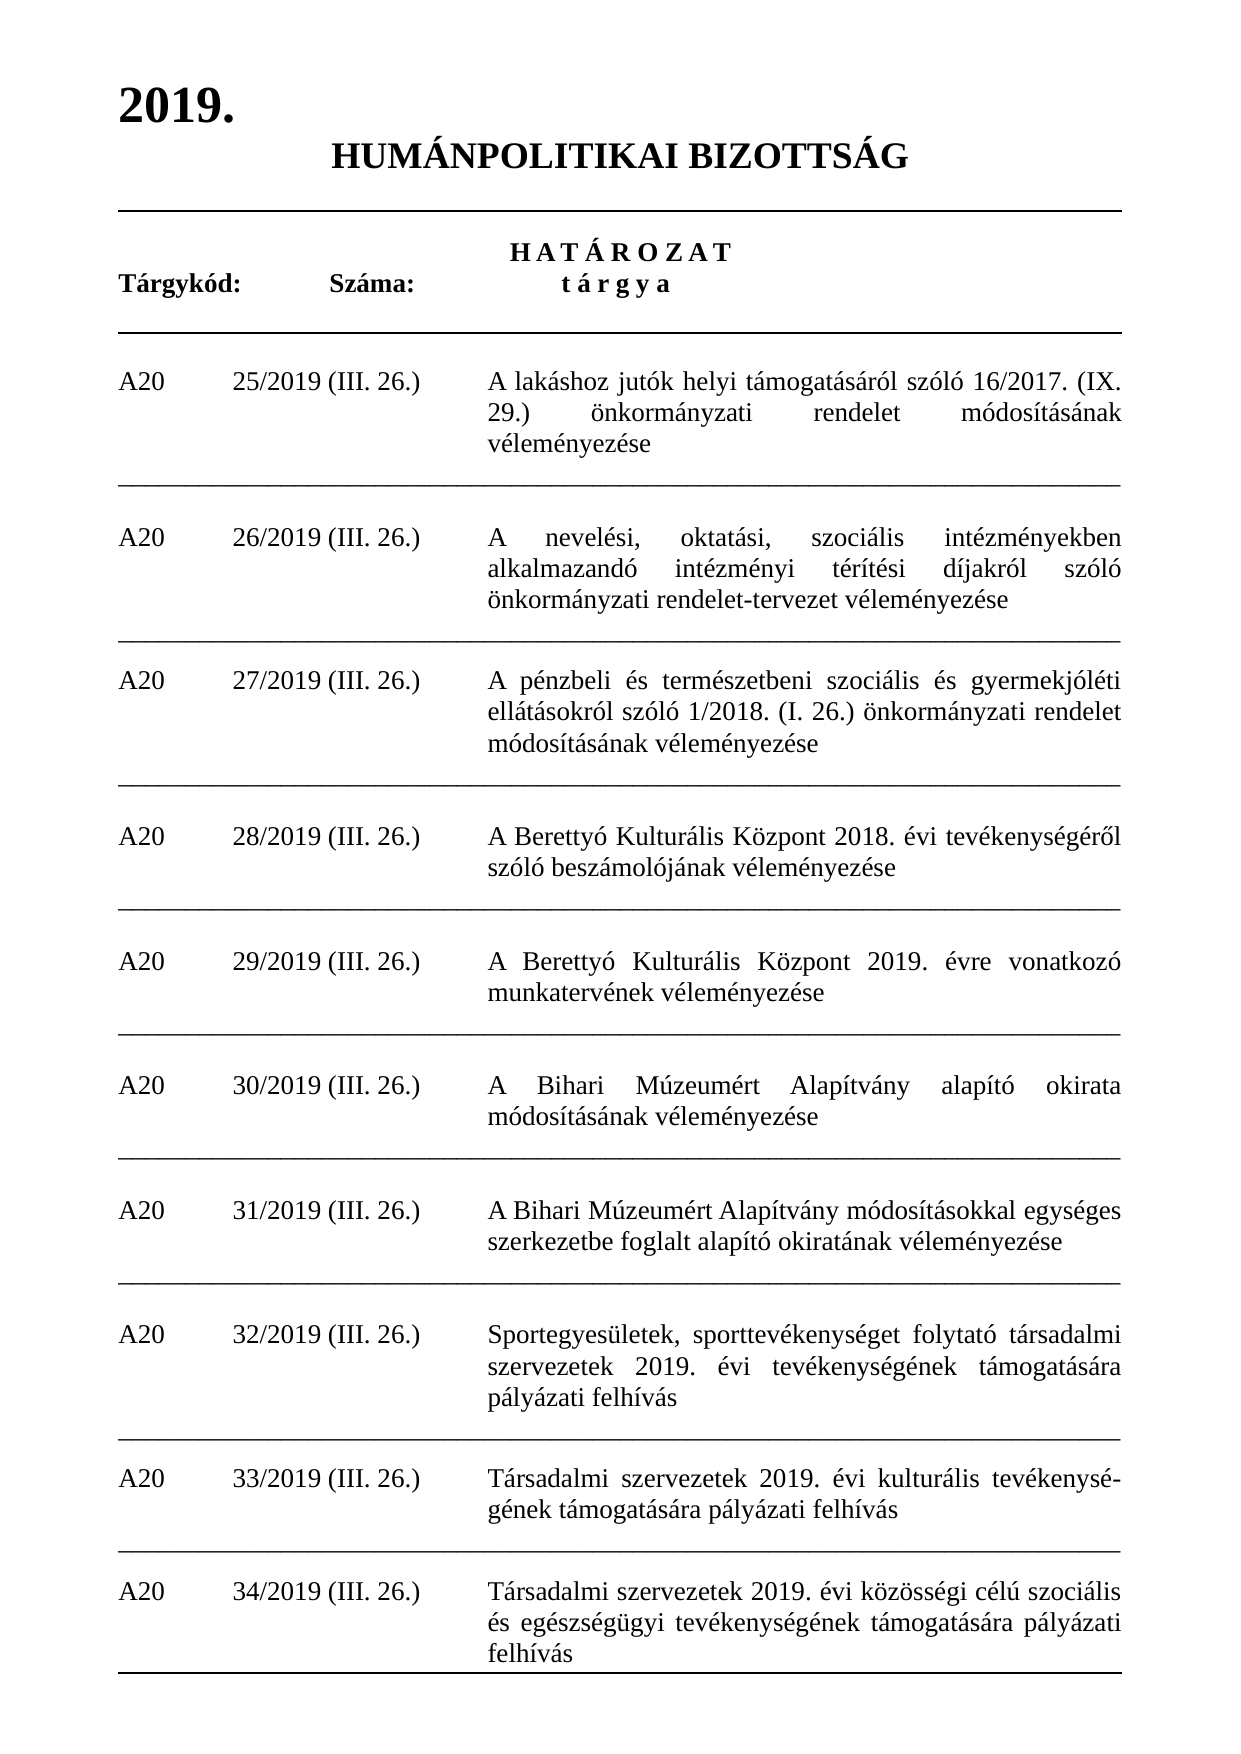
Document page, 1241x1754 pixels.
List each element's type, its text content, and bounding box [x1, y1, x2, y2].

text A20 30/2019 (III. 26.) A Bihari Múzeumért Alapítvány alapító okirata módosításának véleményezése [118, 1069, 1122, 1132]
text A20 32/2019 (III. 26.) Sportegyesületek, sporttevékenységet folytató társadalmi szervezetek 2019. évi tevékenységének támogatására pályázati felhívás [118, 1318, 1122, 1412]
text __________________________________________________________________________ [118, 1007, 1122, 1038]
subtitle HUMÁNPOLITIKAI BIZOTTSÁG [118, 134, 1122, 177]
text A20 34/2019 (III. 26.) Társadalmi szervezetek 2019. évi közösségi célú szociális és egészségügyi tevékenységének támogatására pályázati felhívás [118, 1575, 1122, 1672]
text A20 33/2019 (III. 26.) Társadalmi szervezetek 2019. évi kulturális tevékenysé-gének támogatására pályázati felhívás [118, 1462, 1122, 1524]
text A20 28/2019 (III. 26.) A Berettyó Kulturális Központ 2018. évi tevékenységéről szóló beszámolójának véleményezése [118, 820, 1122, 882]
text __________________________________________________________________________ [118, 882, 1122, 913]
text __________________________________________________________________________ [118, 458, 1122, 489]
text __________________________________________________________________________ [118, 1256, 1122, 1287]
text __________________________________________________________________________ [118, 1412, 1122, 1443]
text A20 26/2019 (III. 26.) A nevelési, oktatási, szociális intézményekben alkalmazandó intézményi térítési díjakról szóló önkormányzati rendelet-tervezet véleményezése [118, 521, 1122, 614]
text A20 31/2019 (III. 26.) A Bihari Múzeumért Alapítvány módosításokkal egységes szerkezetbe foglalt alapító okiratának véleményezése [118, 1194, 1122, 1256]
text __________________________________________________________________________ [118, 614, 1122, 645]
text __________________________________________________________________________ [118, 1132, 1122, 1163]
text A20 27/2019 (III. 26.) A pénzbeli és természetbeni szociális és gyermekjóléti ellátásokról szóló 1/2018. (I. 26.) önkormányzati rendelet módosításának véleményezése [118, 664, 1122, 758]
text __________________________________________________________________________ [118, 758, 1122, 789]
subtitle H A T Á R O Z A T [118, 236, 1122, 267]
text A20 29/2019 (III. 26.) A Berettyó Kulturális Központ 2019. évre vonatkozó munkatervének véleményezése [118, 945, 1122, 1007]
subtitle Tárgykód: Száma: t á r g y a [118, 267, 1122, 298]
text __________________________________________________________________________ [118, 1524, 1122, 1556]
text 2019. [118, 74, 1122, 134]
text A20 25/2019 (III. 26.) A lakáshoz jutók helyi támogatásáról szóló 16/2017. (IX. 29.) önkormányzati rendelet módosításának véleményezése [118, 365, 1122, 458]
